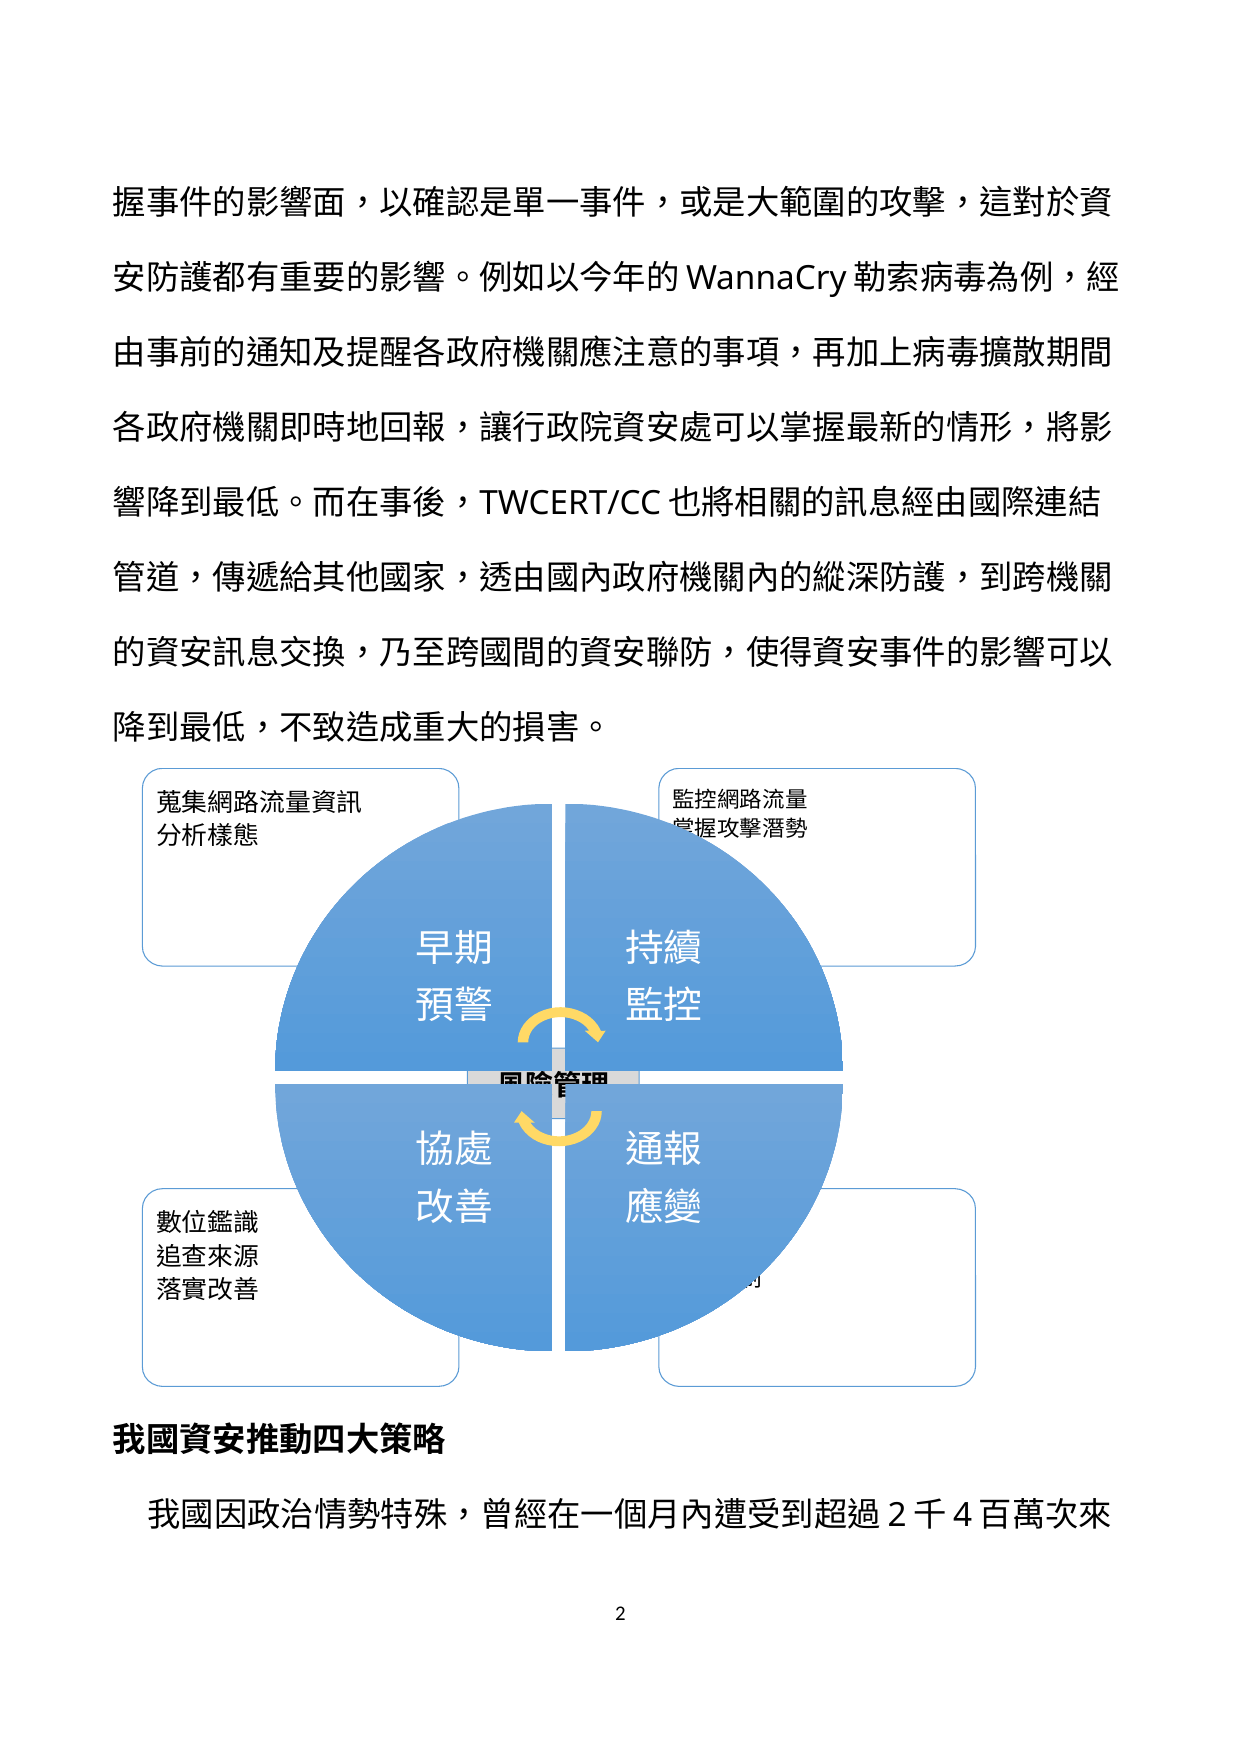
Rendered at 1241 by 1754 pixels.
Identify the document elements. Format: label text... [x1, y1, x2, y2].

text 我國因政治情勢特殊，曾經在一個月內遭受到超過2千4百萬次來 [112, 1475, 1128, 1550]
text 資安防護可以區分為早期預警、持續監控、通報應變，一直到協處改善等四個階段，而這四個階段也是以風險管理為核心理念進行循環，其中「通報應變」是最重要的一環，藉由即時迅速的通報機制，將所發的資安事件情形，藉由標準化的通報訊息，快速地傳遞給主管機關，不僅可以防止事件擴散，更能經由即時地通報，讓其他機關可以有警覺，並能進行防禦，而且經由快速的通報機制，也可以讓主管機關掌握事件的影響面，以確認是單一事件，或是大範圍的攻擊，這對於資安防護都有重要的影響。例如以今年的WannaCry勒索病毒為例，經由事前的通知及提醒各政府機關應注意的事項，再加上病毒擴散期間各政府機關即時地回報，讓行政院資安處可以掌握最新的情形，將影響降到最低。而在事後，TWCERT/CC也將相關的訊息經由國際連結管道，傳遞給其他國家，透由國內政府機關內的縱深防護，到跨機關的資安訊息交換，乃至跨國間的資安聯防，使得資安事件的影響可以降到最低，不致造成重大的損害。 [112, 162, 1128, 762]
text 我國資安推動四大策略 [112, 1400, 1128, 1475]
text 風險管理 [572, 1071, 621, 1084]
text 風險管理 [486, 1071, 541, 1084]
text 風險管理 [533, 1063, 569, 1104]
